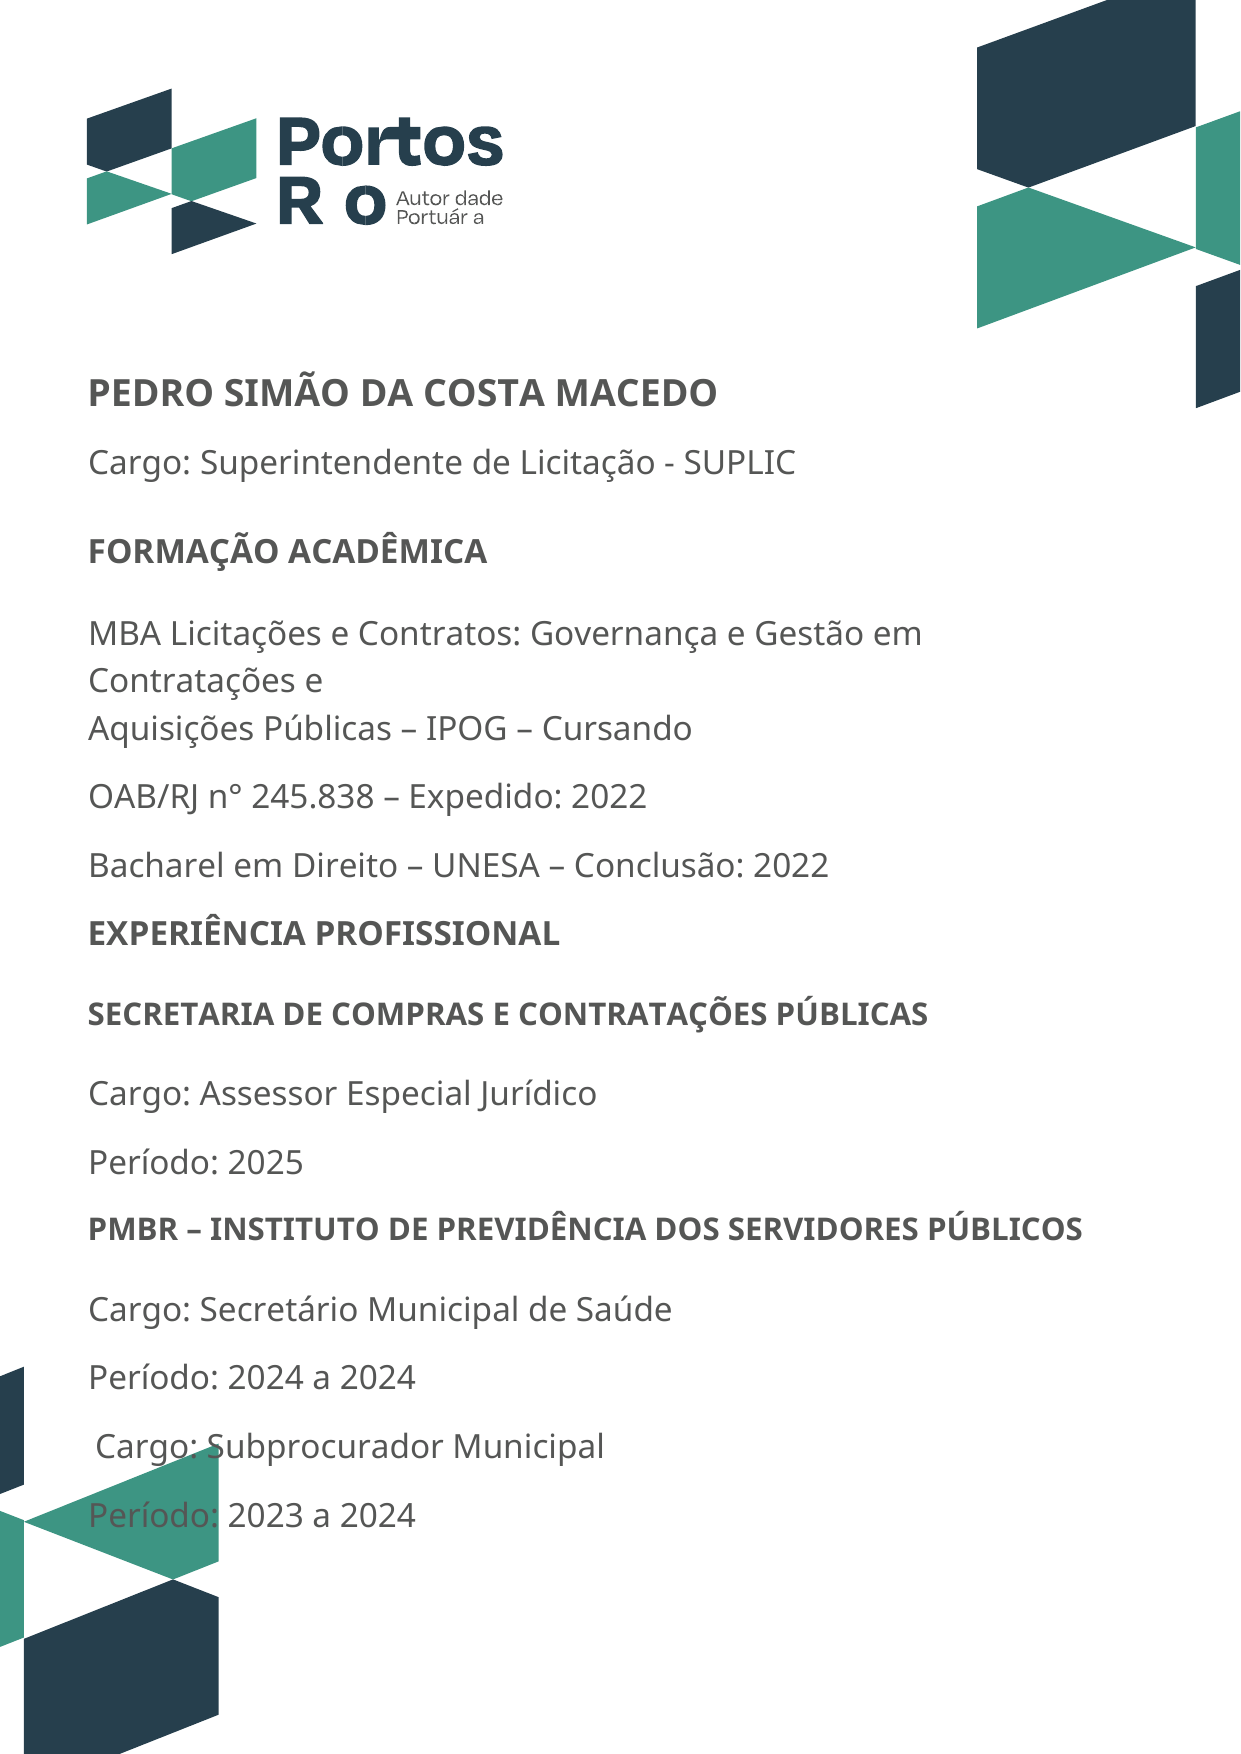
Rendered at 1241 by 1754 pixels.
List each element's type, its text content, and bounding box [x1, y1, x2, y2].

text Cargo: Superintendente de Licitação - SUPLIC [88, 439, 1102, 484]
text Bacharel em Direito – UNESA – Conclusão: 2022 [88, 842, 1102, 887]
text Cargo: Subprocurador Municipal [88, 1423, 1102, 1468]
text Período: 2024 a 2024 [88, 1354, 1102, 1399]
text SECRETARIA DE COMPRAS E CONTRATAÇÕES PÚBLICAS [87, 991, 1102, 1034]
text Período: 2023 a 2024 [219, 1491, 1102, 1537]
text Aquisições Públicas – IPOG – Cursando [88, 704, 1102, 750]
text Cargo: Assessor Especial Jurídico [88, 1070, 1102, 1115]
text Cargo: Secretário Municipal de Saúde [88, 1285, 1102, 1331]
text MBA Licitações e Contratos: Governança e Gestão em Contratações e [88, 609, 1102, 702]
text EXPERIÊNCIA PROFISSIONAL [87, 910, 1102, 956]
text FORMAÇÃO ACADÊMICA [87, 528, 1102, 573]
subtitle PMBR – INSTITUTO DE PREVIDÊNCIA DOS SERVIDORES PÚBLICOS [87, 1207, 1102, 1250]
text Período: 2025 [88, 1138, 1102, 1184]
text OAB/RJ n° 245.838 – Expedido: 2022 [88, 773, 1102, 818]
text PEDRO SIMÃO DA COSTA MACEDO [87, 366, 1102, 417]
